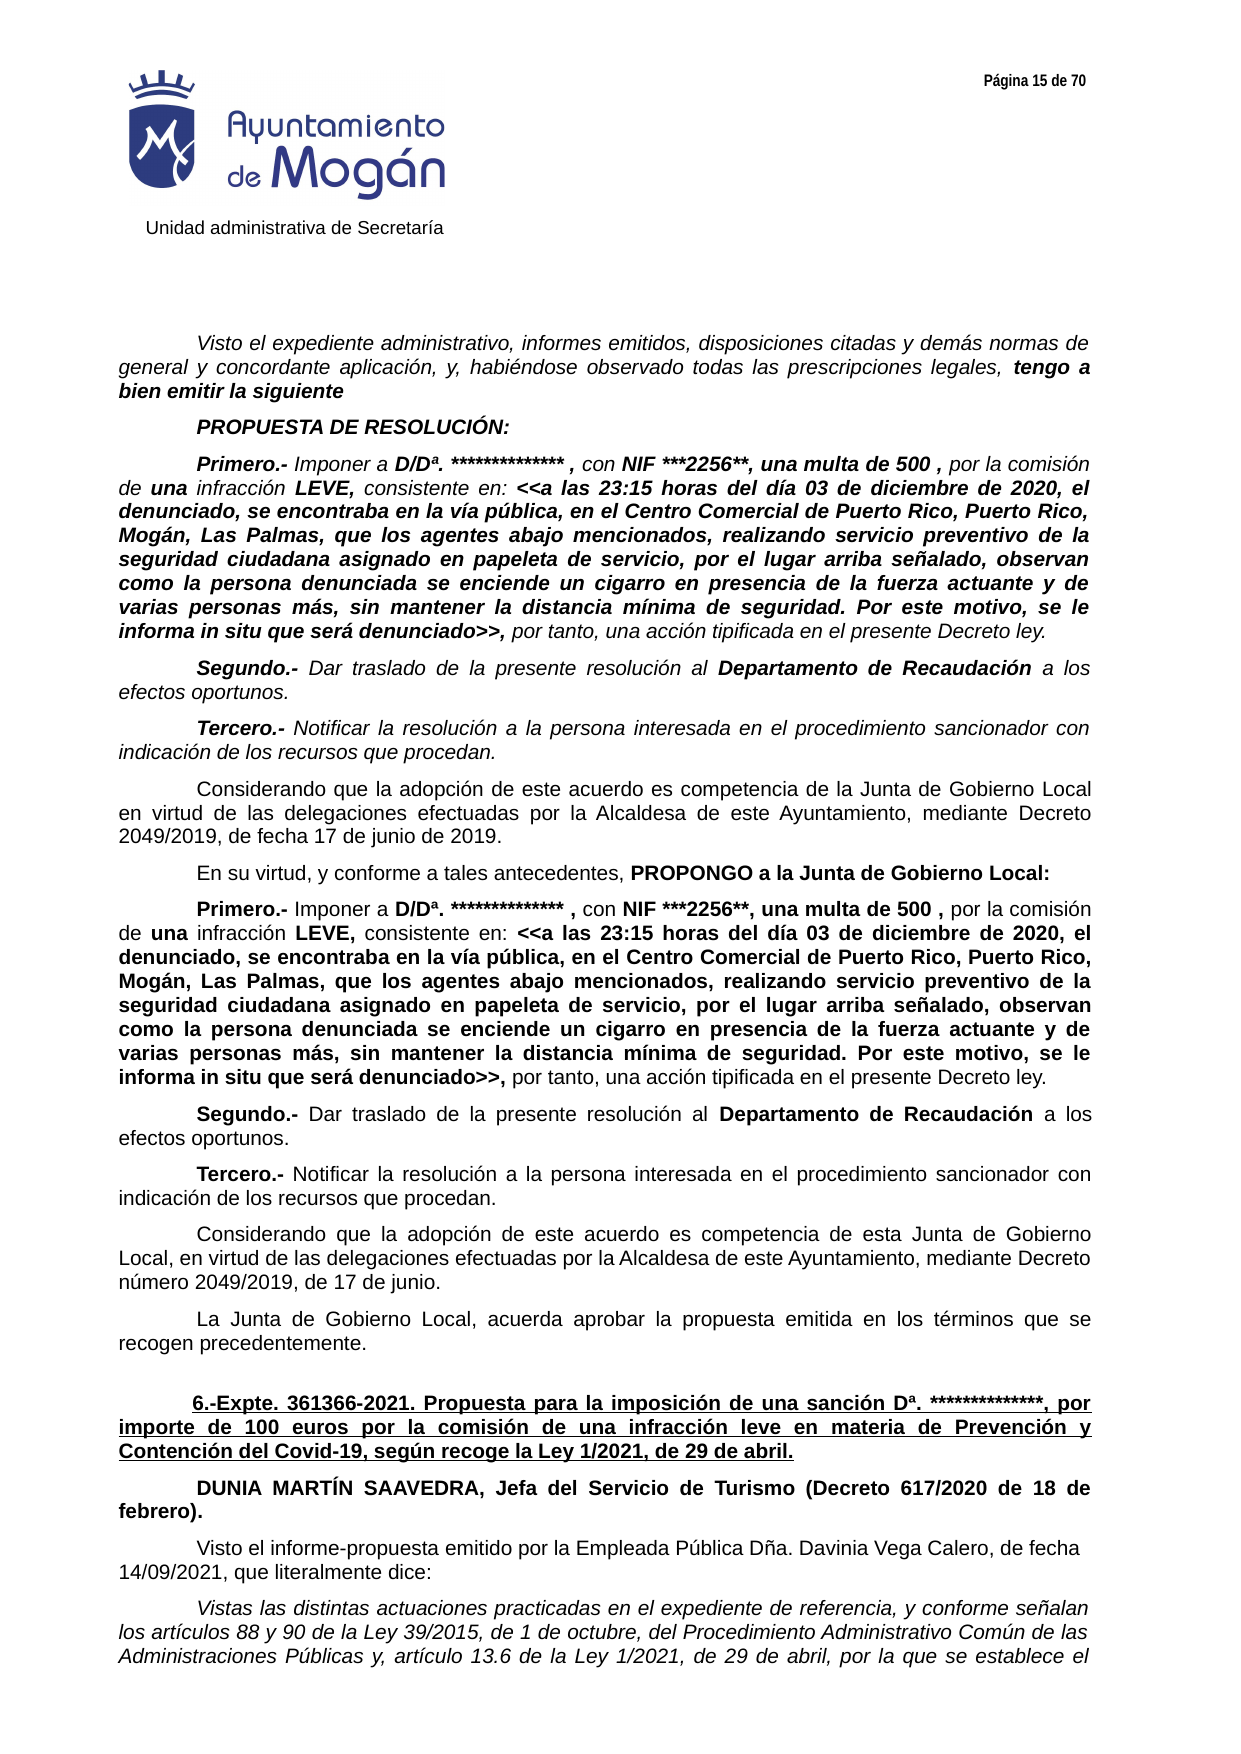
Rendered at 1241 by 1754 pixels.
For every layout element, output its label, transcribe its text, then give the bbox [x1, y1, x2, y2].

text Contención del Covid-19, según recoge la Ley 1/2021, de 29 de abril. [118, 1437, 1092, 1463]
text PROPUESTA DE RESOLUCIÓN: [118, 415, 1092, 439]
text Segundo.- Dar traslado de la presente resolución al Departamento de Recaudación a los efectos oportunos. [118, 1101, 1092, 1149]
text Considerando que la adopción de este acuerdo es competencia de esta Junta de Gobierno Local, en virtud de las delegaciones efectuadas por la Alcaldesa de este Ayuntamiento, mediante Decreto número 2049/2019, de 17 de junio. [118, 1222, 1092, 1294]
text Segundo.- Dar traslado de la presente resolución al Departamento de Recaudación a los efectos oportunos. [118, 656, 1092, 703]
text Visto el expediente administrativo, informes emitidos, disposiciones citadas y demás normas de general y concordante aplicación, y, habiéndose observado todas las prescripciones legales, tengo a bien emitir la siguiente [118, 331, 1092, 402]
text Tercero.- Notificar la resolución a la persona interesada en el procedimiento sancionador con indicación de los recursos que procedan. [118, 716, 1092, 764]
text 6.-Expte. 361366-2021. Propuesta para la imposición de una sanción Dª. **************, por importe de 100 euros por la comisión de una infracción leve en materia de Prevención y [118, 1367, 1092, 1436]
text Considerando que la adopción de este acuerdo es competencia de la Junta de Gobierno Local en virtud de las delegaciones efectuadas por la Alcaldesa de este Ayuntamiento, mediante Decreto 2049/2019, de fecha 17 de junio de 2019. [118, 776, 1092, 848]
text En su virtud, y conforme a tales antecedentes, PROPONGO a la Junta de Gobierno Local: [118, 861, 1092, 885]
text Tercero.- Notificar la resolución a la persona interesada en el procedimiento sancionador con indicación de los recursos que procedan. [118, 1162, 1092, 1210]
text DUNIA MARTÍN SAAVEDRA, Jefa del Servicio de Turismo (Decreto 617/2020 de 18 de febrero). [118, 1475, 1092, 1523]
text Vistas las distintas actuaciones practicadas en el expediente de referencia, y conforme señalan los artículos 88 y 90 de la Ley 39/2015, de 1 de octubre, del Procedimiento Administrativo Común de las Administraciones Públicas y, artículo 13.6 de la Ley 1/2021, de 29 de abril, por la que se establece el [118, 1596, 1092, 1668]
text Primero.- Imponer a D/Dª. ************** , con NIF ***2256**, una multa de 500 , por la comisión de una infracción LEVE, consistente en: <<a las 23:15 horas del día 03 de diciembre de 2020, el denunciado, se encontraba en la vía pública, en el Centro Comercial de Puerto Rico, Puerto Rico, Mogán, Las Palmas, que los agentes abajo mencionados, realizando servicio preventivo de la seguridad ciudadana asignado en papeleta de servicio, por el lugar arriba señalado, observan como la persona denunciada se enciende un cigarro en presencia de la fuerza actuante y de varias personas más, sin mantener la distancia mínima de seguridad. Por este motivo, se le informa in situ que será denunciado>>, por tanto, una acción tipificada en el presente Decreto ley. [118, 897, 1092, 1089]
picture [128, 70, 445, 206]
text Primero.- Imponer a D/Dª. ************** , con NIF ***2256**, una multa de 500 , por la comisión de una infracción LEVE, consistente en: <<a las 23:15 horas del día 03 de diciembre de 2020, el denunciado, se encontraba en la vía pública, en el Centro Comercial de Puerto Rico, Puerto Rico, Mogán, Las Palmas, que los agentes abajo mencionados, realizando servicio preventivo de la seguridad ciudadana asignado en papeleta de servicio, por el lugar arriba señalado, observan como la persona denunciada se enciende un cigarro en presencia de la fuerza actuante y de varias personas más, sin mantener la distancia mínima de seguridad. Por este motivo, se le informa in situ que será denunciado>>, por tanto, una acción tipificada en el presente Decreto ley. [118, 451, 1092, 643]
text La Junta de Gobierno Local, acuerda aprobar la propuesta emitida en los términos que se recogen precedentemente. [118, 1307, 1092, 1354]
text Visto el informe-propuesta emitido por la Empleada Pública Dña. Davinia Vega Calero, de fecha 14/09/2021, que literalmente dice: [118, 1536, 1092, 1584]
